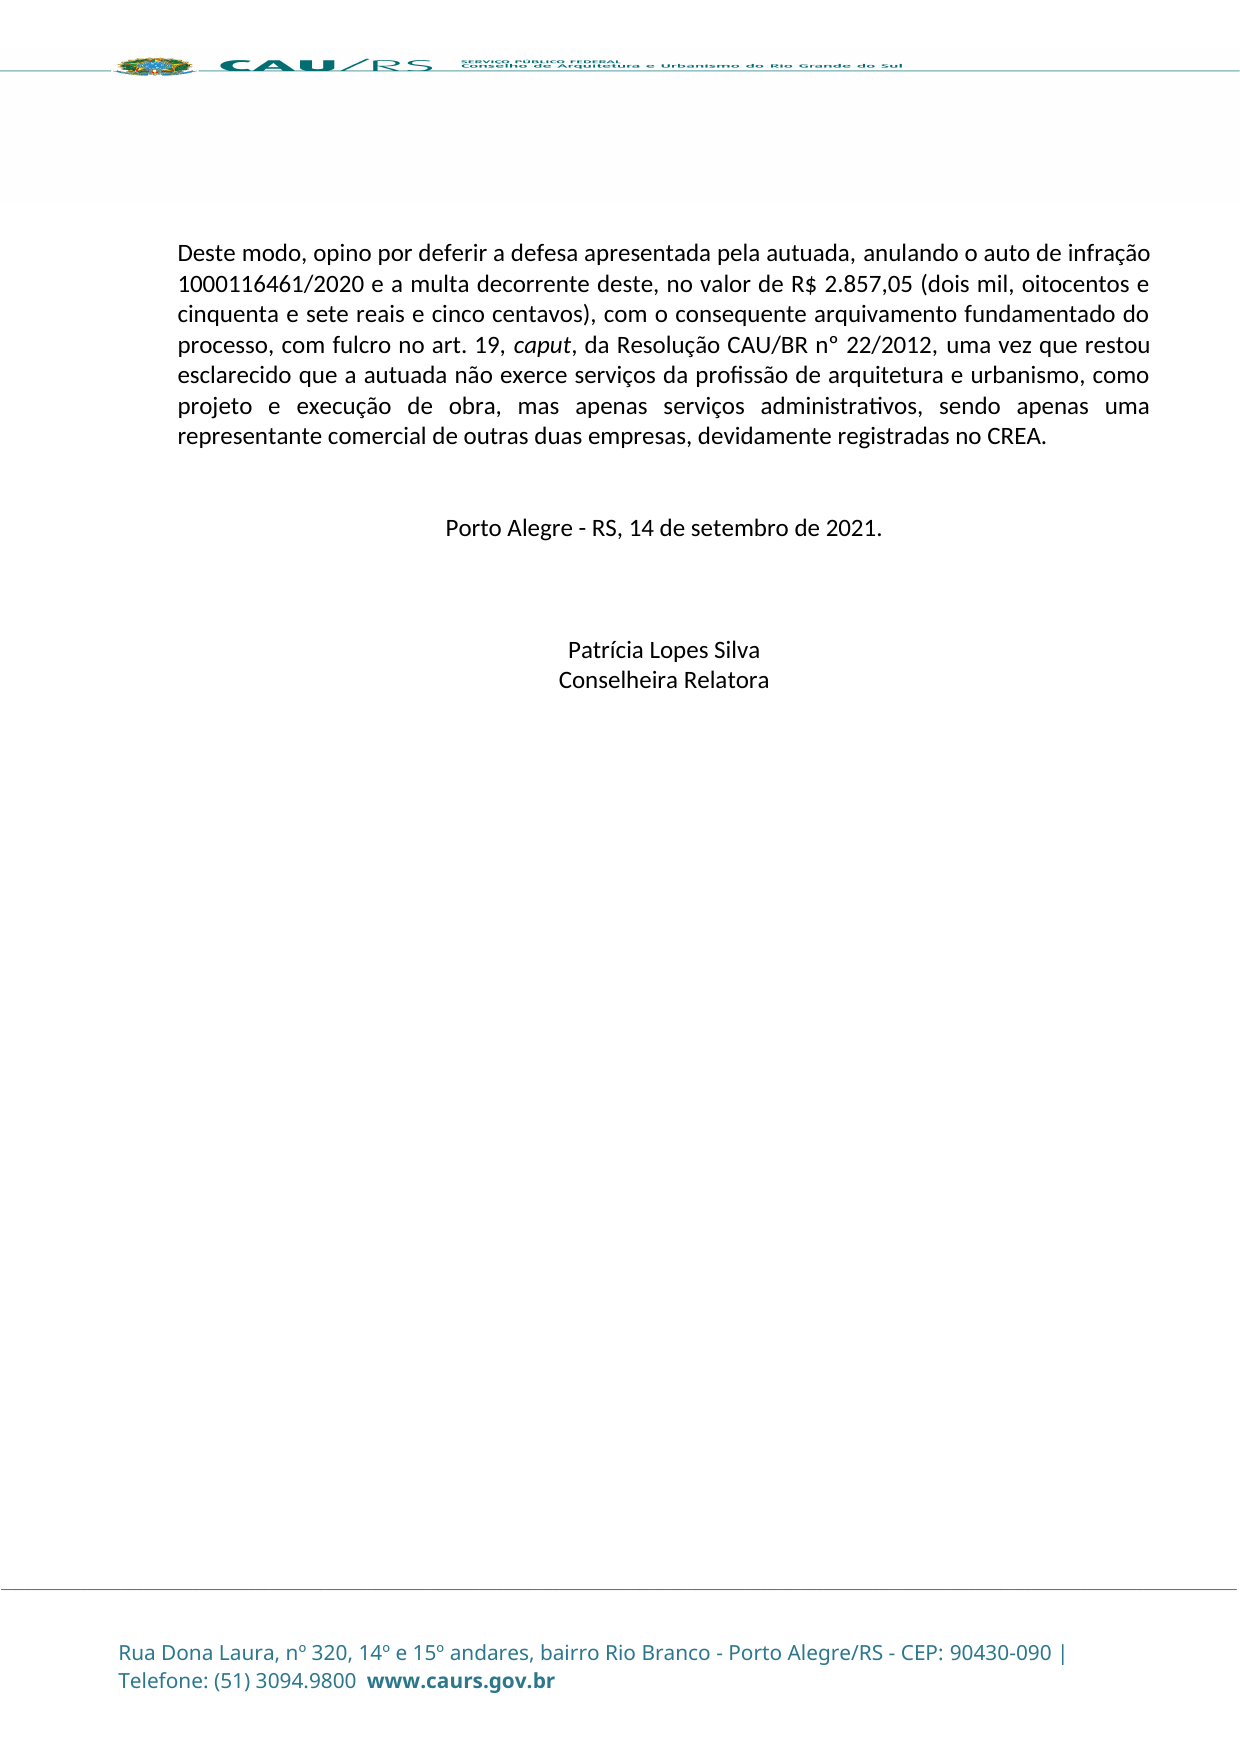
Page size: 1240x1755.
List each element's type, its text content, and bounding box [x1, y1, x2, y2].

text Conselheira Relatora [177, 664, 1151, 695]
text Patrícia Lopes Silva [177, 634, 1151, 664]
text Porto Alegre - RS, 14 de setembro de 2021. [177, 512, 1151, 542]
text Deste modo, opino por deferir a defesa apresentada pela autuada, anulando o auto de infração 1000116461/2020 e a multa decorrente deste, no valor de R$ 2.857,05 (dois mil, oitocentos e cinquenta e sete reais e cinco centavos), com o consequente arquivamento fundamentado do processo, com fulcro no art. 19, caput, da Resolução CAU/BR nº 22/2012, uma vez que restou esclarecido que a autuada não exerce serviços da profissão de arquitetura e urbanismo, como projeto e execução de obra, mas apenas serviços administrativos, sendo apenas uma representante comercial de outras duas empresas, devidamente registradas no CREA. [177, 237, 1151, 451]
